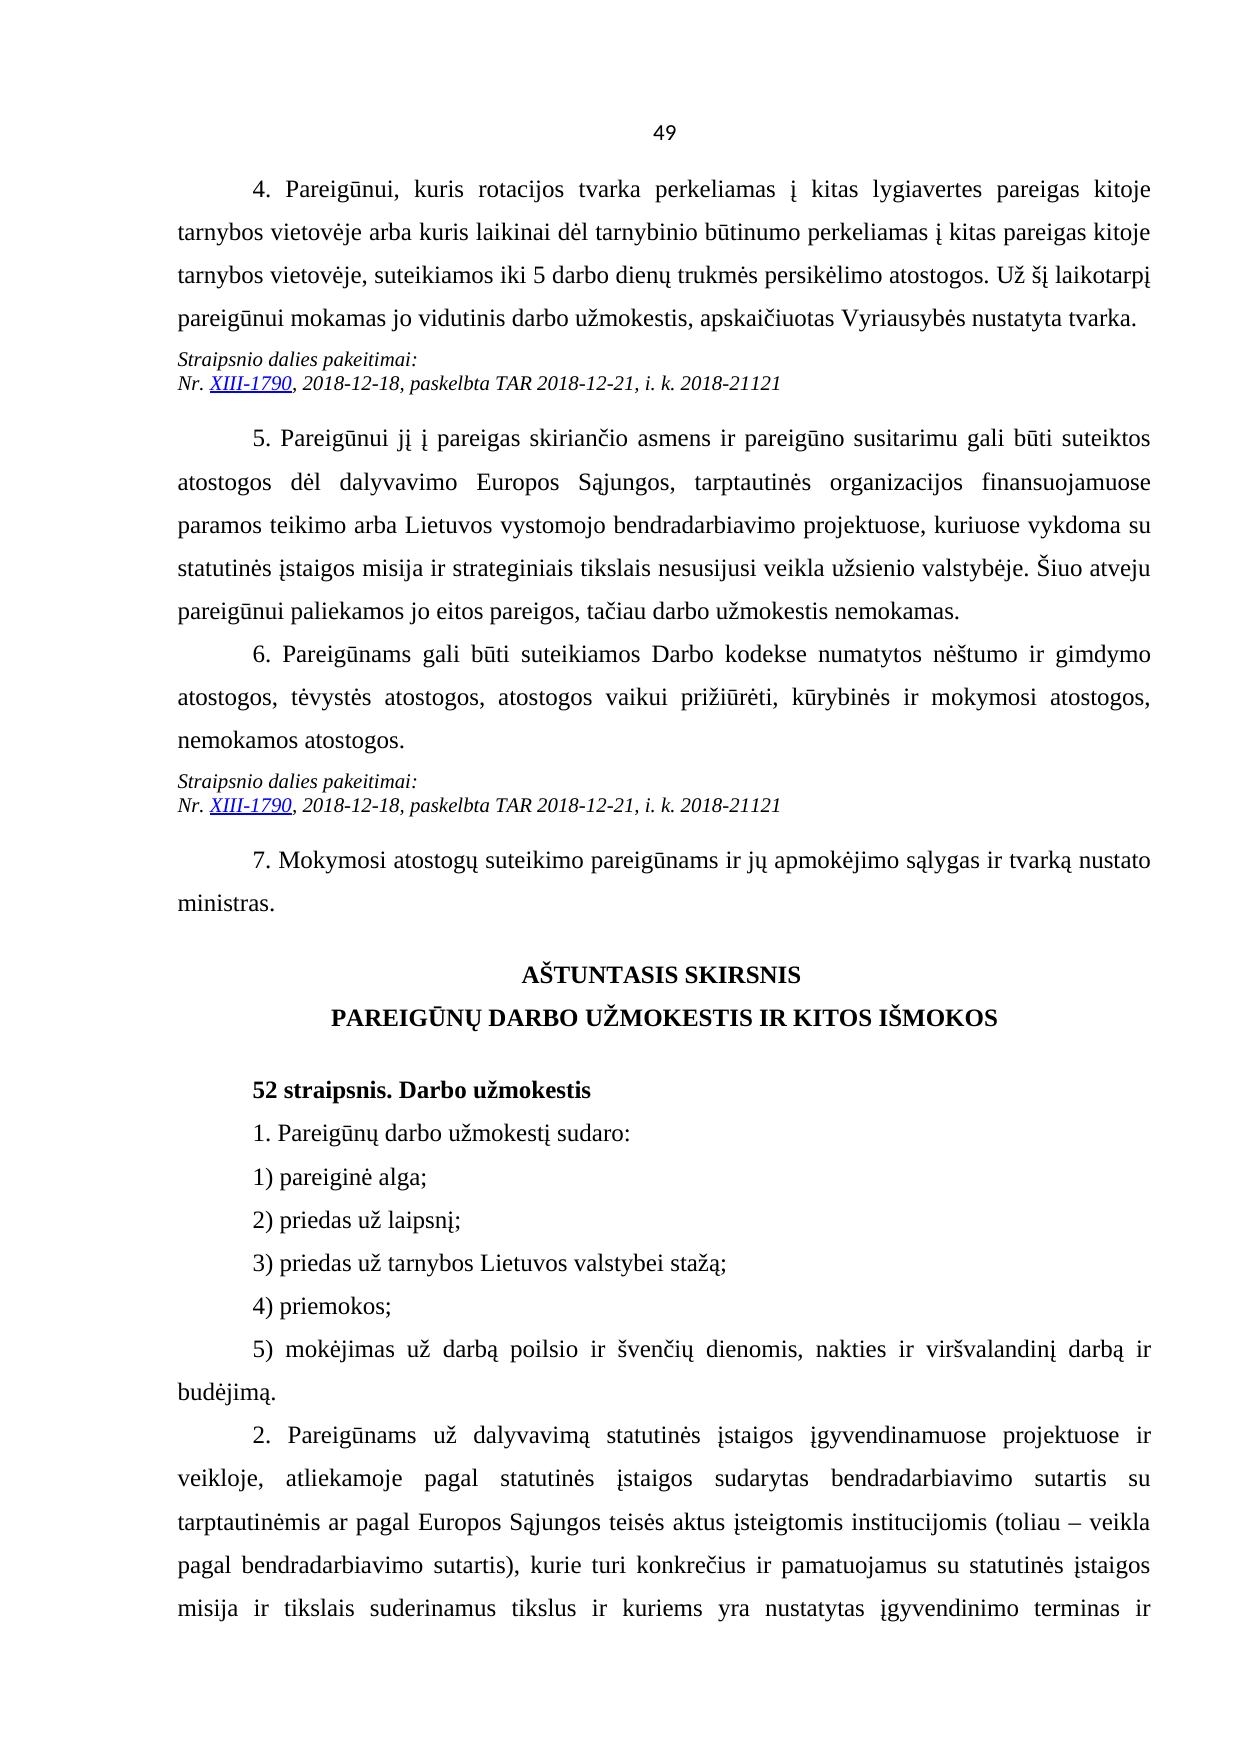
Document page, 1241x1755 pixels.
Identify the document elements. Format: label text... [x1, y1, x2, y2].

text 4) priemokos; [177, 1291, 1152, 1320]
text Nr. XIII-1790, 2018-12-18, paskelbta TAR 2018-12-21, i. k. 2018-21121 [177, 793, 1152, 817]
text 4. Pareigūnui, kuris rotacijos tvarka perkeliamas į kitas lygiavertes pareigas kitoje tarnybos vietovėje arba kuris laikinai dėl tarnybinio būtinumo perkeliamas į kitas pareigas kitoje tarnybos vietovėje, suteikiamos iki 5 darbo dienų trukmės persikėlimo atostogos. Už šį laikotarpį pareigūnui mokamas jo vidutinis darbo užmokestis, apskaičiuotas Vyriausybės nustatyta tvarka. [177, 174, 1152, 332]
text 1) pareiginė alga; [177, 1162, 1152, 1190]
text 3) priedas už tarnybos Lietuvos valstybei stažą; [177, 1248, 1152, 1277]
text PAREIGŪNŲ DARBO UŽMOKESTIS IR KITOS IŠMOKOS [177, 1003, 1152, 1032]
text AŠTUNTASIS SKIRSNIS [177, 960, 1152, 989]
text Straipsnio dalies pakeitimai: [177, 768, 1152, 793]
text 6. Pareigūnams gali būti suteikiamos Darbo kodekse numatytos nėštumo ir gimdymo atostogos, tėvystės atostogos, atostogos vaikui prižiūrėti, kūrybinės ir mokymosi atostogos, nemokamos atostogos. [177, 639, 1152, 754]
text 52 straipsnis. Darbo užmokestis [177, 1075, 1152, 1104]
text 5. Pareigūnui jį į pareigas skiriančio asmens ir pareigūno susitarimu gali būti suteiktos atostogos dėl dalyvavimo Europos Sąjungos, tarptautinės organizacijos finansuojamuose paramos teikimo arba Lietuvos vystomojo bendradarbiavimo projektuose, kuriuose vykdoma su statutinės įstaigos misija ir strateginiais tikslais nesusijusi veikla užsienio valstybėje. Šiuo atveju pareigūnui paliekamos jo eitos pareigos, tačiau darbo užmokestis nemokamas. [177, 423, 1152, 625]
text 5) mokėjimas už darbą poilsio ir švenčių dienomis, nakties ir viršvalandinį darbą ir budėjimą. [177, 1334, 1152, 1406]
text 2. Pareigūnams už dalyvavimą statutinės įstaigos įgyvendinamuose projektuose ir veikloje, atliekamoje pagal statutinės įstaigos sudarytas bendradarbiavimo sutartis su tarptautinėmis ar pagal Europos Sąjungos teisės aktus įsteigtomis institucijomis (toliau – veikla pagal bendradarbiavimo sutartis), kurie turi konkrečius ir pamatuojamus su statutinės įstaigos misija ir tikslais suderinamus tikslus ir kuriems yra nustatytas įgyvendinimo terminas ir [177, 1420, 1152, 1622]
text 7. Mokymosi atostogų suteikimo pareigūnams ir jų apmokėjimo sąlygas ir tvarką nustato ministras. [177, 845, 1152, 917]
text Nr. XIII-1790, 2018-12-18, paskelbta TAR 2018-12-21, i. k. 2018-21121 [177, 371, 1152, 395]
text 1. Pareigūnų darbo užmokestį sudaro: [177, 1118, 1152, 1147]
text 2) priedas už laipsnį; [177, 1205, 1152, 1233]
text Straipsnio dalies pakeitimai: [177, 347, 1152, 371]
